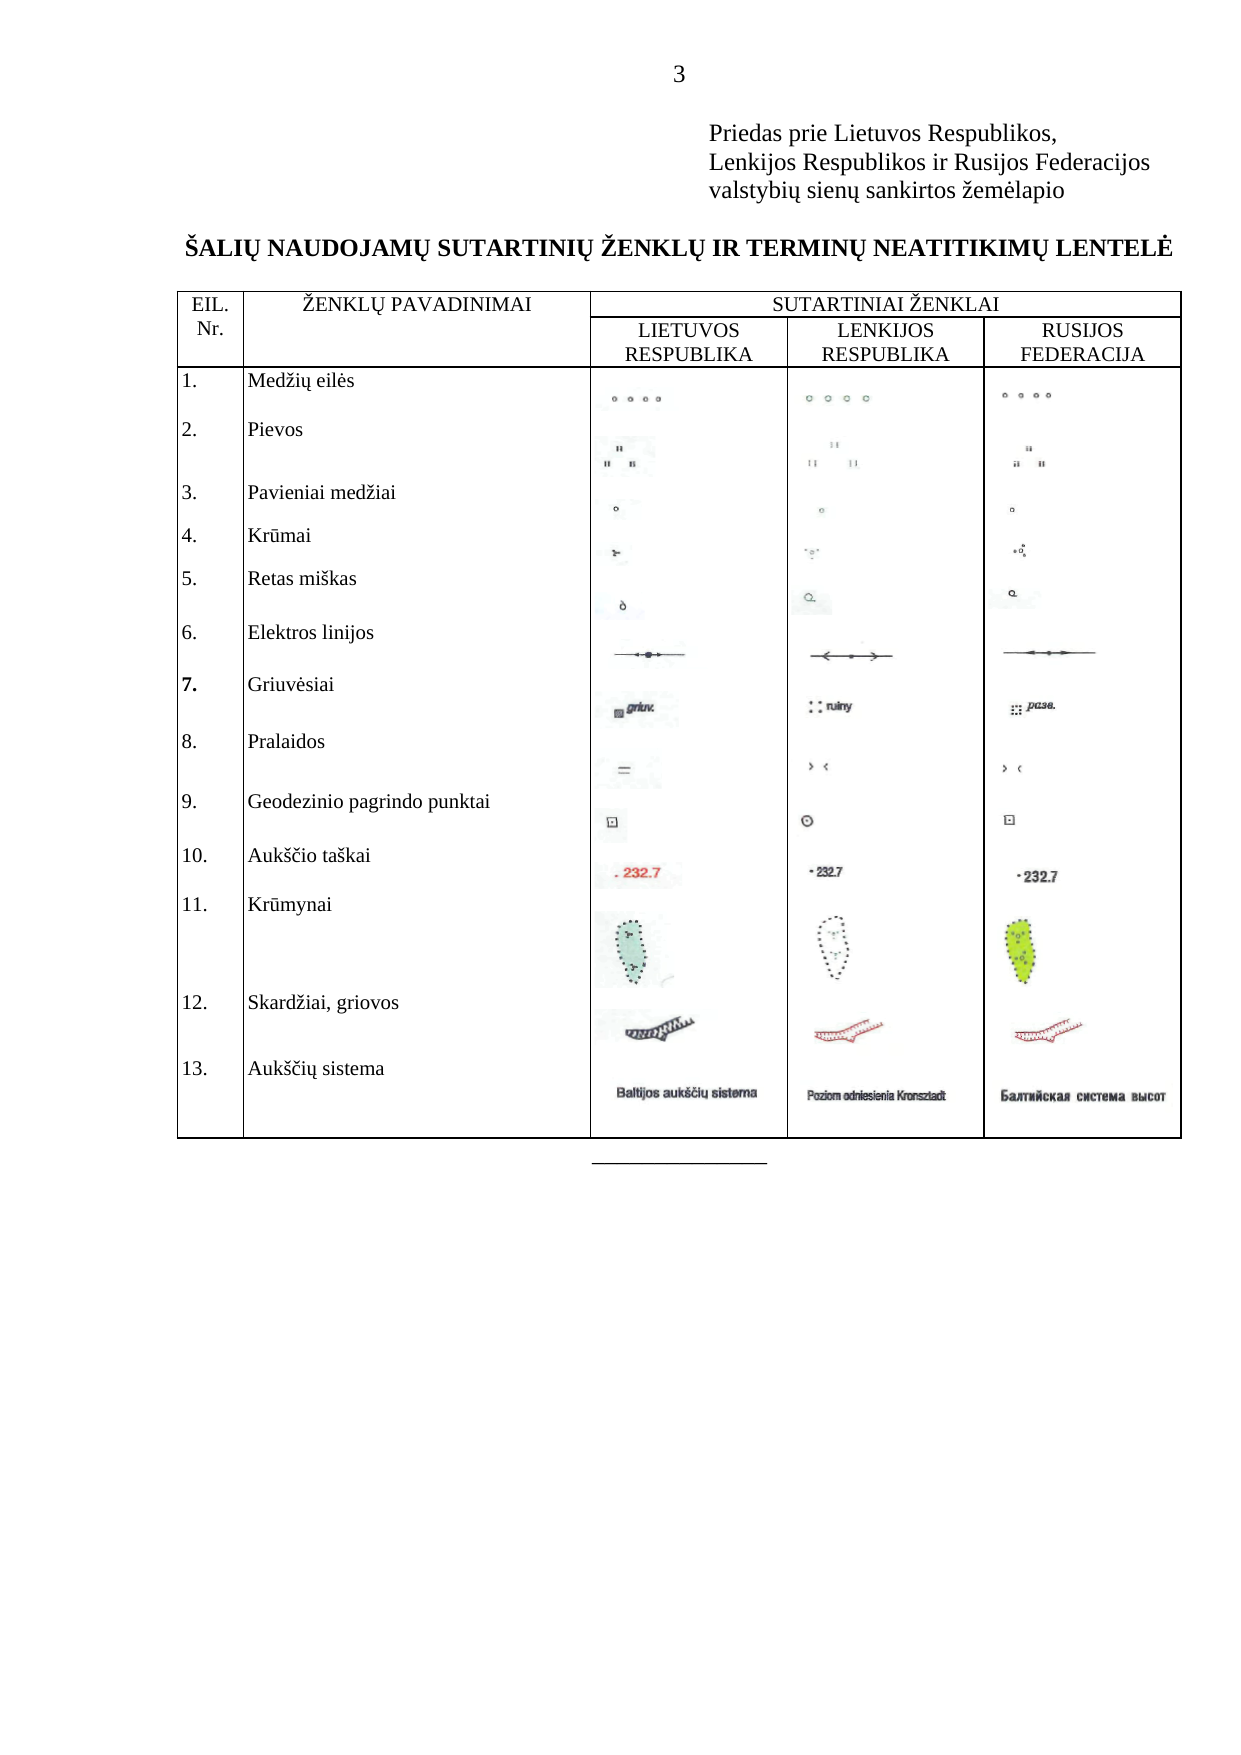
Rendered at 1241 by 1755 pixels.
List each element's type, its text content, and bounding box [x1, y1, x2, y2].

text ŠALIŲ NAUDOJAMŲ SUTARTINIŲ ŽENKLŲ IR TERMINŲ NEATITIKIMŲ LENTELĖ [177, 233, 1181, 262]
table_cell (pav.) [783, 729, 787, 789]
table_cell Griuvėsiai [244, 672, 590, 729]
table_cell (pav.) [591, 480, 787, 523]
table_cell (pav.) [985, 480, 1180, 523]
table_cell (pav.) [985, 417, 1180, 480]
table_cell 12. [178, 990, 243, 1056]
table_cell Elektros linijos [244, 620, 590, 672]
table_cell (pav.) [985, 789, 1180, 843]
table_cell (pav.) [591, 620, 787, 672]
table_cell 13. [178, 1056, 243, 1137]
table_cell (pav.) [591, 368, 787, 417]
table_cell (pav.) [591, 892, 787, 989]
table_cell Krūmai [244, 523, 590, 566]
table_cell Medžių eilės [244, 368, 590, 417]
table_cell (pav.) [783, 789, 787, 843]
table_cell (pav.) [985, 368, 1180, 417]
table_cell Pavieniai medžiai [244, 480, 590, 523]
table_cell (pav.) [591, 843, 787, 892]
table_cell Pievos [244, 417, 590, 480]
table_cell 5. [178, 566, 243, 619]
table_cell Geodezinio pagrindo punktai [244, 789, 590, 843]
table_cell (pav.) [788, 1056, 983, 1137]
table_cell Aukščių sistema [244, 1056, 590, 1137]
text ______________ [177, 1139, 1181, 1167]
table_cell (pav.) [985, 566, 1180, 619]
text Priedas prie Lietuvos Respublikos, [177, 118, 1181, 147]
table_cell 4. [178, 523, 243, 566]
table_cell (pav.) [985, 729, 1180, 789]
table_cell (pav.) [783, 672, 787, 729]
table_cell 9. [178, 789, 243, 843]
text valstybių sienų sankirtos žemėlapio [177, 176, 1181, 204]
table_cell Aukščio taškai [244, 843, 590, 892]
table_cell 6. [178, 620, 243, 672]
table_cell Retas miškas [244, 566, 590, 619]
table_header ŽENKLŲ PAVADINIMAI [244, 292, 590, 366]
table_cell 10. [178, 843, 243, 892]
table_header EIL. Nr. [178, 292, 243, 366]
table_cell (pav.) [783, 523, 787, 566]
table_cell 11. [178, 892, 243, 989]
table_cell (pav.) [788, 566, 983, 619]
table_cell (pav.) [985, 620, 1180, 672]
table_cell 1. [178, 368, 243, 417]
table_cell (pav.) [788, 892, 983, 989]
text Lenkijos Respublikos ir Rusijos Federacijos [177, 147, 1181, 176]
table_cell Pralaidos [244, 729, 590, 789]
table_cell (pav.) [591, 990, 787, 1056]
table_cell 7. [178, 672, 243, 729]
table_cell 8. [178, 729, 243, 789]
table_cell (pav.) [788, 843, 983, 892]
table_cell Skardžiai, griovos [244, 990, 590, 1056]
table_cell 3. [178, 480, 243, 523]
table_cell (pav.) [783, 566, 787, 619]
table_cell (pav.) [985, 672, 1180, 729]
table_cell 2. [178, 417, 243, 480]
table_cell (pav.) [788, 729, 983, 789]
table_cell (pav.) [591, 417, 787, 480]
table_cell Krūmynai [244, 892, 590, 989]
table_cell (pav.) [591, 1056, 787, 1137]
table_cell (pav.) [788, 672, 983, 729]
